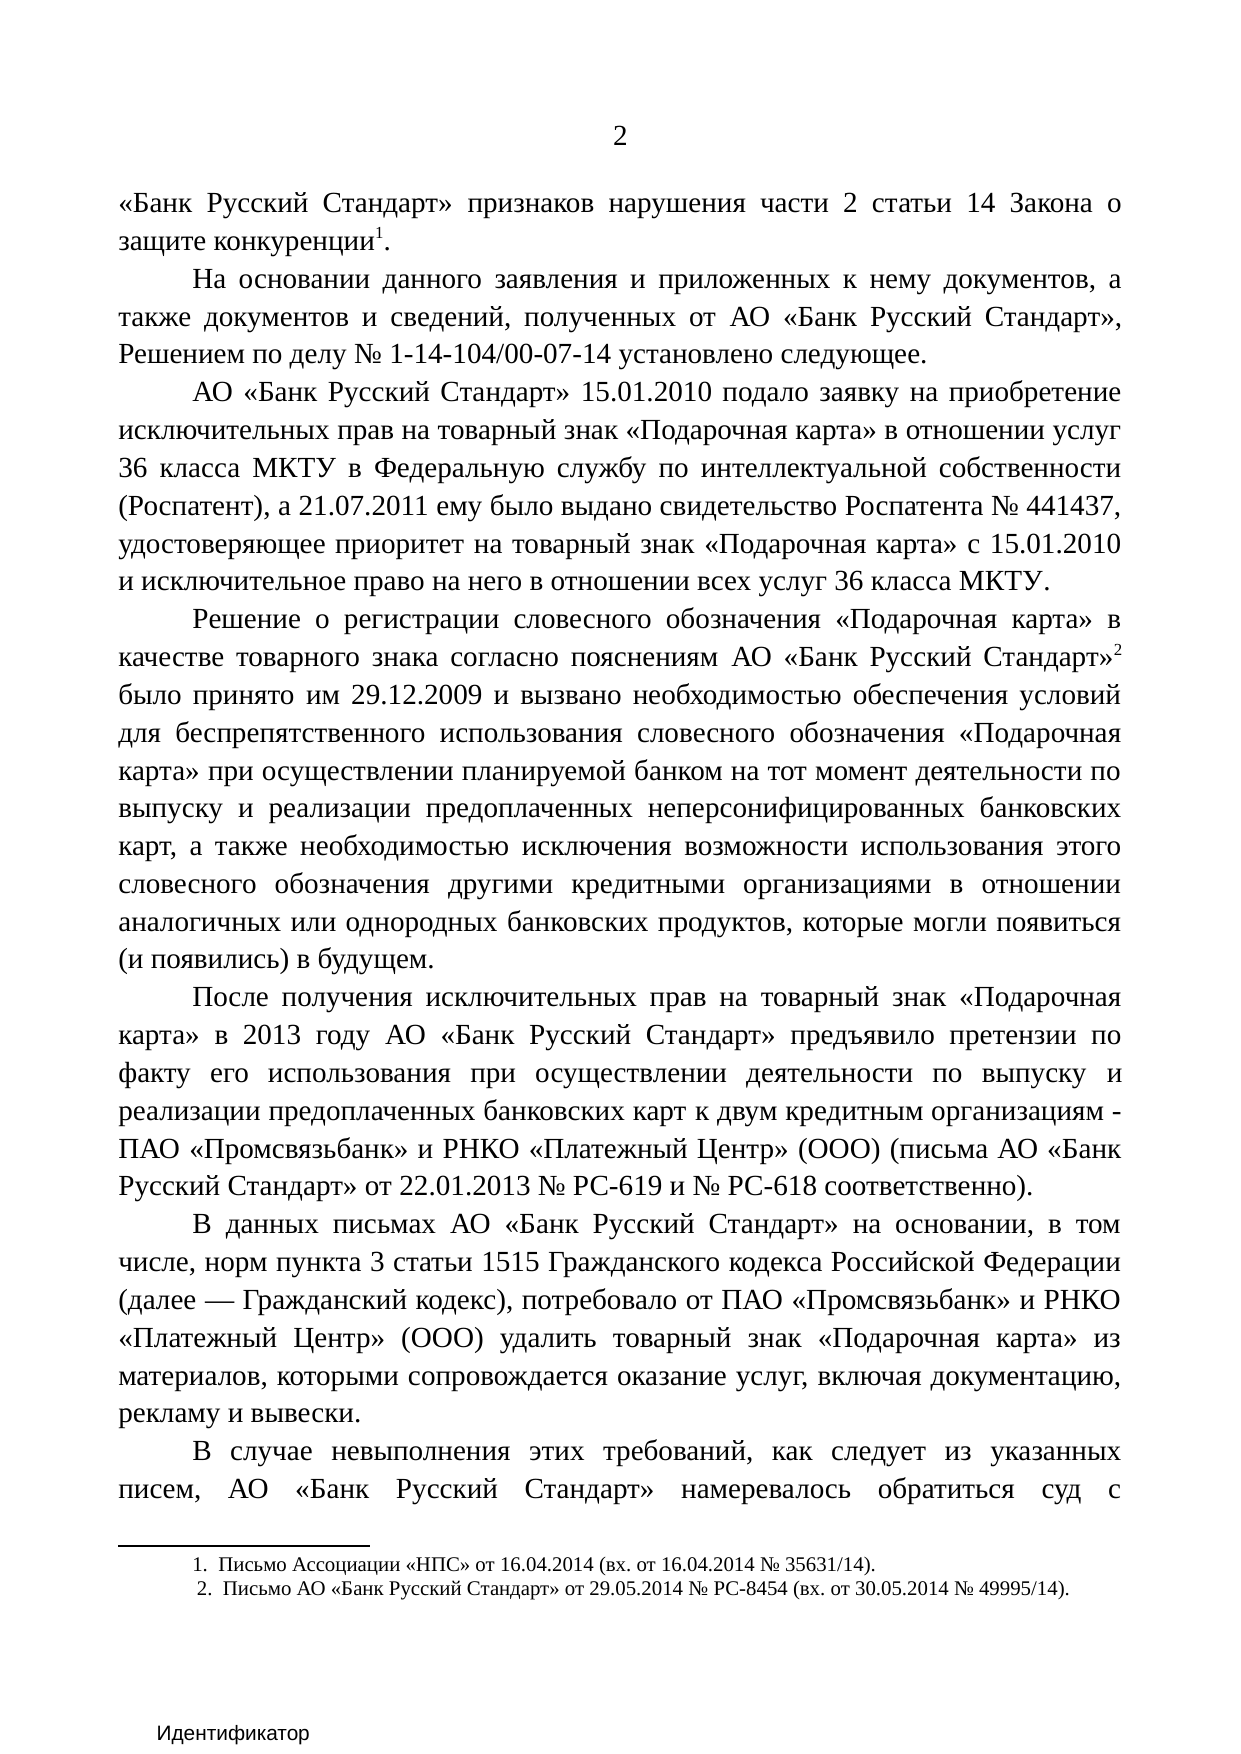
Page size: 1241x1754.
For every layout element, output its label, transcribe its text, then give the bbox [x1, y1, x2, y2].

text В данных письмах АО «Банк Русский Стандарт» на основании, в том числе, норм пункта 3 статьи 1515 Гражданского кодекса Российской Федерации (далее — Гражданский кодекс), потребовало от ПАО «Промсвязьбанк» и РНКО «Платежный Центр» (ООО) удалить товарный знак «Подарочная карта» из материалов, которыми сопровождается оказание услуг, включая документацию, рекламу и вывески. [118, 1202, 1122, 1429]
text Решение о регистрации словесного обозначения «Подарочная карта» в качестве товарного знака согласно пояснениям АО «Банк Русский Стандарт» было принято им 29.12.2009 и вызвано необходимостью обеспечения условий для беспрепятственного использования словесного обозначения «Подарочная карта» при осуществлении планируемой банком на тот момент деятельности по выпуску и реализации предоплаченных неперсонифицированных банковских карт, а также необходимостью исключения возможности использования этого словесного обозначения другими кредитными организациями в отношении аналогичных или однородных банковских продуктов, которые могли появиться (и появились) в будущем. [118, 597, 1122, 975]
text . Письмо Ассоциации «НПС» от 16.04.2014 (вх. от 16.04.2014 № 35631/14). [118, 1552, 1122, 1576]
text В случае невыполнения этих требований, как следует из указанных писем, АО «Банк Русский Стандарт» намеревалось обратиться суд с [118, 1429, 1122, 1504]
text После получения исключительных прав на товарный знак «Подарочная карта» в 2013 году АО «Банк Русский Стандарт» предъявило претензии по факту его использования при осуществлении деятельности по выпуску и реализации предоплаченных банковских карт к двум кредитным организациям - ПАО «Промсвязьбанк» и РНКО «Платежный Центр» (ООО) (письма АО «Банк Русский Стандарт» от 22.01.2013 № РС-619 и № РС-618 соответственно). [118, 975, 1122, 1202]
text На основании данного заявления и приложенных к нему документов, а также документов и сведений, полученных от АО «Банк Русский Стандарт», Решением по делу № 1-14-104/00-07-14 установлено следующее. [118, 257, 1122, 370]
text «Банк Русский Стандарт» признаков нарушения части 2 статьи 14 Закона о защите конкуренции. [118, 181, 1122, 257]
text . Письмо АО «Банк Русский Стандарт» от 29.05.2014 № РС-8454 (вх. от 30.05.2014 № 49995/14). [118, 1576, 1122, 1600]
text АО «Банк Русский Стандарт» 15.01.2010 подало заявку на приобретение исключительных прав на товарный знак «Подарочная карта» в отношении услуг 36 класса МКТУ в Федеральную службу по интеллектуальной собственности (Роспатент), а 21.07.2011 ему было выдано свидетельство Роспатента № 441437, удостоверяющее приоритет на товарный знак «Подарочная карта» с 15.01.2010 и исключительное право на него в отношении всех услуг 36 класса МКТУ. [118, 370, 1122, 597]
